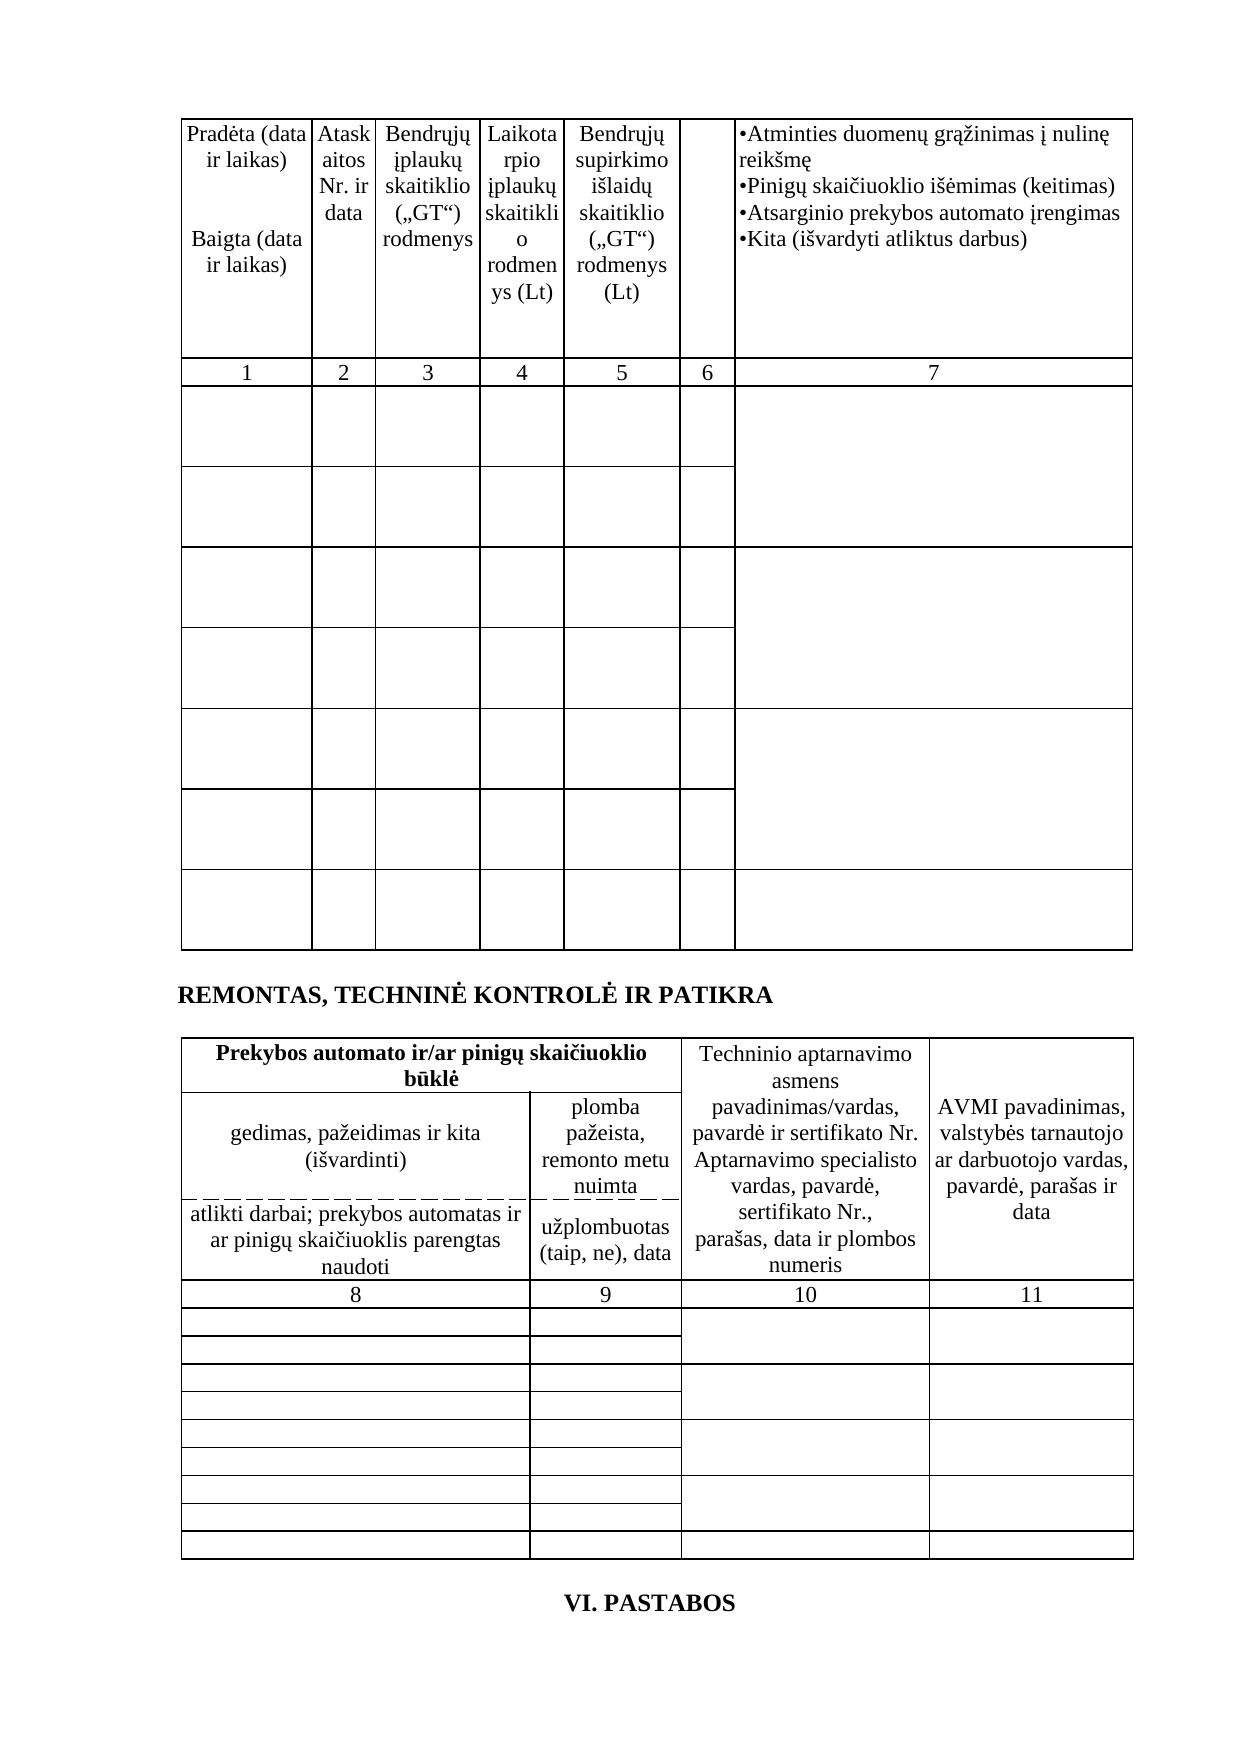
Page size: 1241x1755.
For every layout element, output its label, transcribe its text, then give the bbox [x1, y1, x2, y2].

table_cell 9 [531, 1281, 681, 1307]
table_cell [565, 548, 679, 627]
table_cell 3 [376, 359, 479, 385]
table_cell [930, 1365, 1133, 1419]
table_cell [182, 1337, 529, 1363]
table_cell [736, 387, 1132, 546]
table_cell [531, 1476, 681, 1502]
table_cell [682, 1532, 929, 1558]
table_cell [376, 709, 479, 788]
table_cell [481, 790, 563, 869]
table_cell [681, 628, 734, 707]
table_cell [313, 467, 375, 546]
table_header •Atminties duomenų grąžinimas į nulinę reikšmę •Pinigų skaičiuoklio išėmimas (keitimas) •Atsarginio prekybos automato įrengimas •Kita (išvardyti atliktus darbus) [736, 120, 1132, 357]
table_cell [313, 628, 375, 707]
table_cell [376, 387, 479, 466]
table_cell 5 [565, 359, 679, 385]
table_cell [182, 1420, 529, 1447]
table_cell [182, 548, 311, 627]
table_cell [481, 870, 563, 949]
table_cell [531, 1448, 681, 1474]
text VI. PASTABOS [177, 1588, 1122, 1617]
table_cell [531, 1392, 681, 1419]
table_cell 10 [682, 1281, 929, 1307]
table_cell [736, 870, 1132, 949]
table_cell [376, 548, 479, 627]
table_cell [531, 1420, 681, 1447]
table_cell [182, 467, 311, 546]
table_cell [313, 387, 375, 466]
table_cell [681, 467, 734, 546]
table_cell [376, 628, 479, 707]
table_cell [182, 790, 311, 869]
table_cell 1 [182, 359, 311, 385]
table_cell [681, 387, 734, 466]
table_cell 7 [736, 359, 1132, 385]
table_cell [565, 628, 679, 707]
table_cell [736, 548, 1132, 627]
table_cell 11 [930, 1281, 1133, 1307]
table_cell [182, 1532, 529, 1558]
table_cell [930, 1476, 1133, 1530]
table_cell [681, 790, 734, 869]
table_cell [313, 790, 375, 869]
table_cell plomba pažeista, remonto metu nuimta [531, 1093, 681, 1198]
table_cell [930, 1420, 1133, 1474]
table_cell [182, 1392, 529, 1419]
table_cell [182, 1365, 529, 1391]
table_header Prekybos automato ir/ar pinigų skaičiuoklio būklė [182, 1039, 681, 1091]
table_cell [736, 627, 1132, 707]
table_cell [313, 548, 375, 627]
table_cell Laikotarpio įplaukų skaitiklio rodmenys (Lt) [481, 120, 563, 357]
table_header AVMI pavadinimas, valstybės tarnautojo ar darbuotojo vardas, pavardė, parašas ir data [930, 1039, 1133, 1279]
text REMONTAS, TECHNINĖ KONTROLĖ IR PATIKRA [177, 980, 1122, 1008]
table_cell [182, 1448, 529, 1474]
table_cell [736, 709, 1132, 869]
table_cell užplombuotas (taip, ne), data [531, 1199, 681, 1279]
table_cell [531, 1532, 681, 1558]
table_cell [481, 628, 563, 707]
table_cell [930, 1532, 1133, 1558]
table_cell [481, 387, 563, 466]
table_cell [182, 628, 311, 707]
table_cell gedimas, pažeidimas ir kita (išvardinti) [182, 1093, 529, 1198]
table_cell [182, 387, 311, 466]
table_cell [681, 120, 734, 357]
table_cell [531, 1504, 681, 1530]
table_cell Bendrųjų įplaukų skaitiklio („GT“) rodmenys [376, 120, 479, 357]
table_cell [182, 1309, 529, 1335]
table_cell [182, 1476, 529, 1502]
table_cell [565, 709, 679, 788]
table_cell [565, 387, 679, 466]
table_cell [565, 467, 679, 546]
table_cell [565, 790, 679, 869]
table_cell [481, 467, 563, 546]
table_cell Ataskaitos Nr. ir data [313, 120, 375, 357]
table_cell 2 [313, 359, 375, 385]
table_cell [182, 1504, 529, 1530]
table_cell 4 [481, 359, 563, 385]
table_cell [376, 467, 479, 546]
table_cell [376, 870, 479, 949]
table_cell [681, 709, 734, 788]
table_cell Pradėta (data ir laikas) Baigta (data ir laikas) [182, 120, 311, 357]
table_cell [182, 870, 311, 949]
table_cell [376, 790, 479, 869]
table_cell [681, 870, 734, 949]
table_cell [481, 709, 563, 788]
table_cell 8 [182, 1281, 529, 1307]
table_cell [930, 1309, 1133, 1363]
table_cell [565, 870, 679, 949]
table_cell Bendrųjų supirkimo išlaidų skaitiklio („GT“) rodmenys (Lt) [565, 120, 679, 357]
table_cell [313, 870, 375, 949]
table_cell [682, 1365, 929, 1419]
table_cell atlikti darbai; prekybos automatas ir ar pinigų skaičiuoklis parengtas naudoti [182, 1199, 529, 1279]
table_cell [682, 1309, 929, 1363]
table_header Techninio aptarnavimo asmens pavadinimas/vardas, pavardė ir sertifikato Nr. Aptarnavimo specialisto vardas, pavardė, sertifikato Nr., parašas, data ir plombos numeris [682, 1039, 929, 1279]
table_cell [531, 1337, 681, 1363]
table_cell 6 [681, 359, 734, 385]
table_cell [682, 1420, 929, 1474]
table_cell [481, 548, 563, 627]
table_cell [313, 709, 375, 788]
table_cell [531, 1309, 681, 1335]
table_cell [681, 548, 734, 627]
table_cell [531, 1365, 681, 1391]
table_cell [182, 709, 311, 788]
table_cell [682, 1476, 929, 1530]
